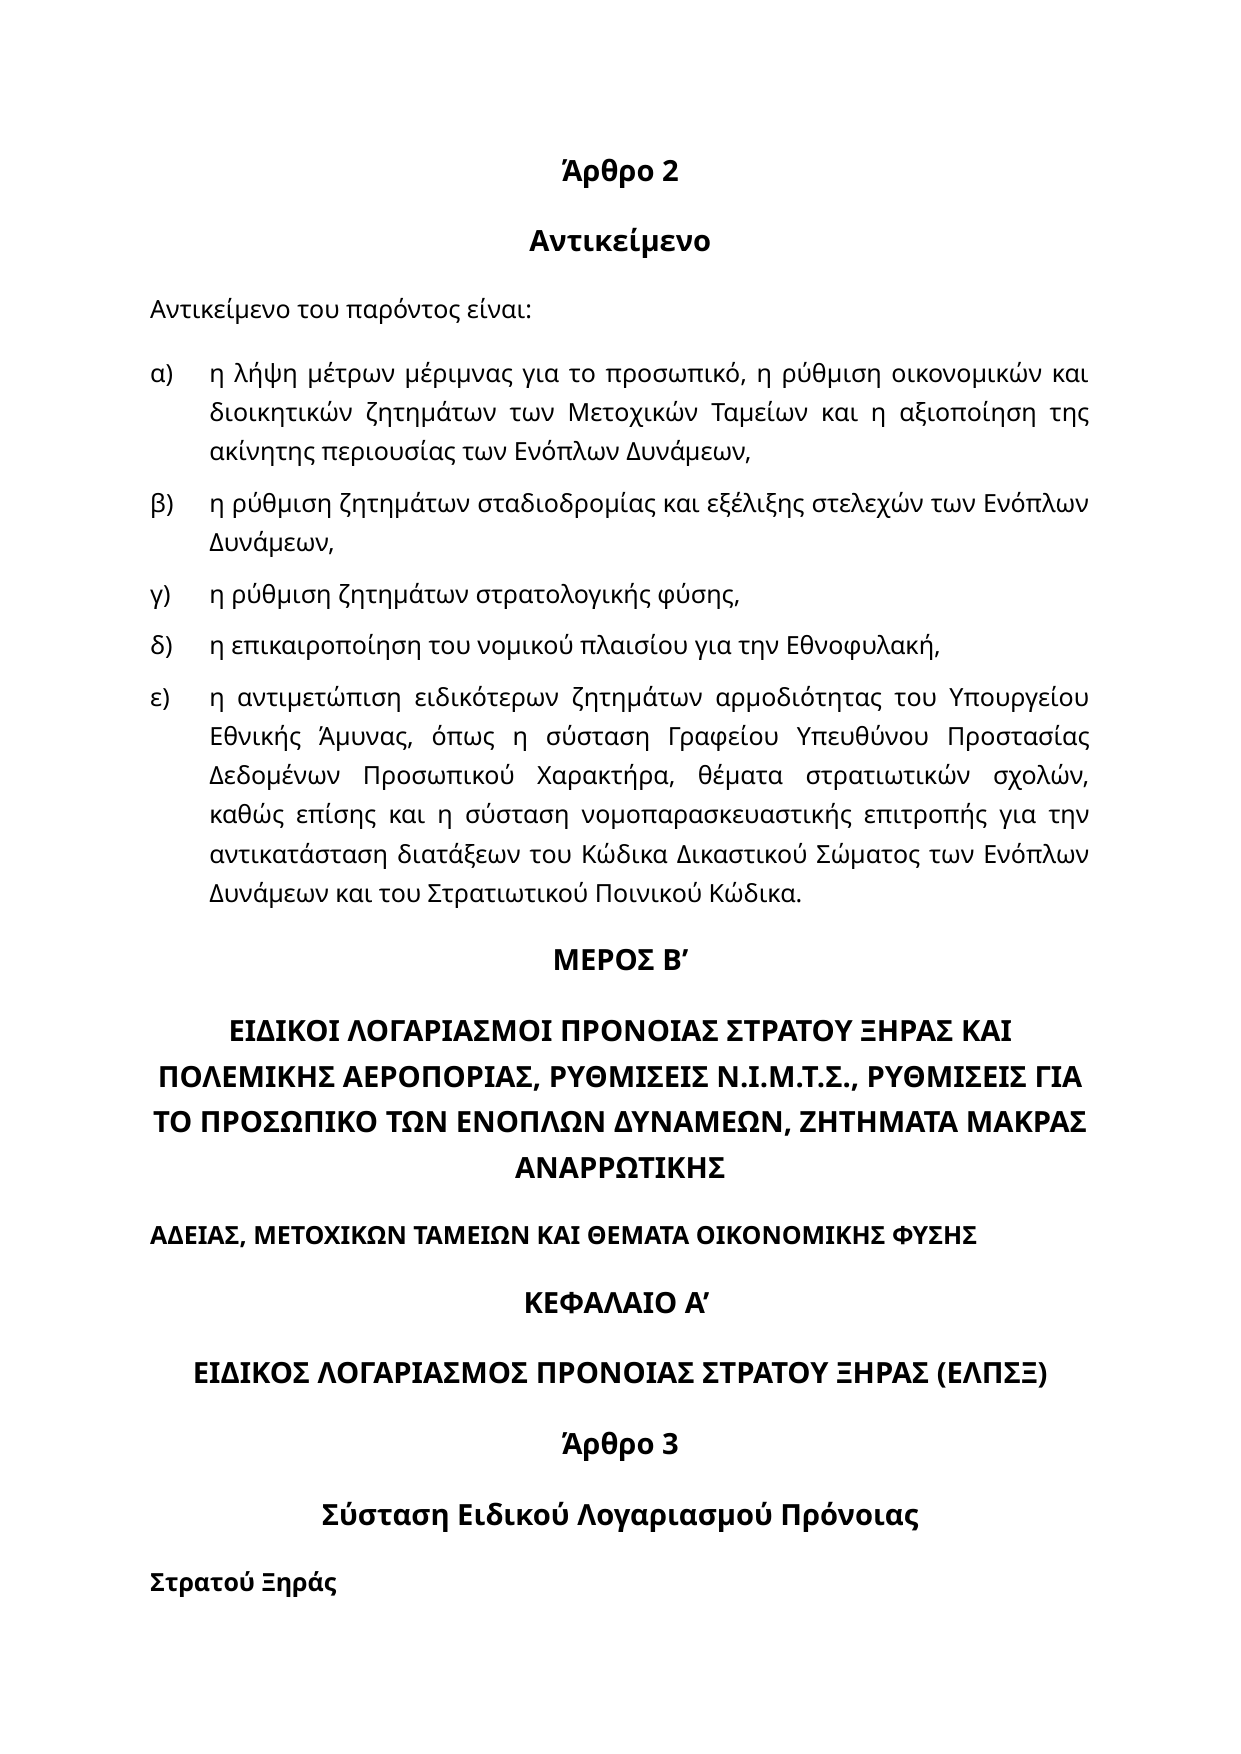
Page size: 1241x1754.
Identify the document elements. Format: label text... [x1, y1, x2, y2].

subtitle ΚΕΦΑΛΑΙΟ Α’ [150, 1282, 1090, 1322]
subtitle Άρθρο 2 [150, 150, 1090, 190]
subtitle Σύσταση Ειδικού Λογαριασμού Πρόνοιας [150, 1494, 1090, 1533]
list α) η λήψη μέτρων μέριμνας για το προσωπικό, η ρύθμιση οικονομικών και διοικητικών ζητημάτων των Μετοχικών Ταμείων και η αξιοποίηση της ακίνητης περιουσίας των Ενόπλων Δυνάμεων, [150, 355, 1090, 468]
text ΑΔΕΙΑΣ, ΜΕΤΟΧΙΚΩΝ ΤΑΜΕΙΩΝ ΚΑΙ ΘΕΜΑΤΑ ΟΙΚΟΝΟΜΙΚΗΣ ΦΥΣΗΣ [150, 1218, 1090, 1252]
subtitle ΜΕΡΟΣ Β’ [150, 939, 1090, 979]
subtitle Αντικείμενο [150, 221, 1090, 260]
list γ) η ρύθμιση ζητημάτων στρατολογικής φύσης, [150, 576, 1090, 610]
list β) η ρύθμιση ζητημάτων σταδιοδρομίας και εξέλιξης στελεχών των Ενόπλων Δυνάμεων, [150, 485, 1090, 559]
subtitle ΕΙΔΙΚΟΙ ΛΟΓΑΡΙΑΣΜΟΙ ΠΡΟΝΟΙΑΣ ΣΤΡΑΤΟΥ ΞΗΡΑΣ ΚΑΙ ΠΟΛΕΜΙΚΗΣ ΑΕΡΟΠΟΡΙΑΣ, ΡΥΘΜΙΣΕΙΣ Ν.Ι.Μ.Τ.Σ., ΡΥΘΜΙΣΕΙΣ ΓΙΑ ΤΟ ΠΡΟΣΩΠΙΚΟ ΤΩΝ ΕΝΟΠΛΩΝ ΔΥΝΑΜΕΩΝ, ΖΗΤΗΜΑΤΑ ΜΑΚΡΑΣ ΑΝΑΡΡΩΤΙΚΗΣ [150, 1010, 1090, 1187]
subtitle Άρθρο 3 [150, 1423, 1090, 1463]
subtitle ΕΙΔΙΚΟΣ ΛΟΓΑΡΙΑΣΜΟΣ ΠΡΟΝΟΙΑΣ ΣΤΡΑΤΟΥ ΞΗΡΑΣ (ΕΛΠΣΞ) [150, 1352, 1090, 1392]
list ε) η αντιμετώπιση ειδικότερων ζητημάτων αρμοδιότητας του Υπουργείου Εθνικής Άμυνας, όπως η σύσταση Γραφείου Υπευθύνου Προστασίας Δεδομένων Προσωπικού Χαρακτήρα, θέματα στρατιωτικών σχολών, καθώς επίσης και η σύσταση νομοπαρασκευαστικής επιτροπής για την αντικατάσταση διατάξεων του Κώδικα Δικαστικού Σώματος των Ενόπλων Δυνάμεων και του Στρατιωτικού Ποινικού Κώδικα. [150, 679, 1090, 909]
text Αντικείμενο του παρόντος είναι: [150, 291, 1090, 325]
text Στρατού Ξηράς [150, 1564, 1090, 1598]
list δ) η επικαιροποίηση του νομικού πλαισίου για την Εθνοφυλακή, [150, 628, 1090, 662]
